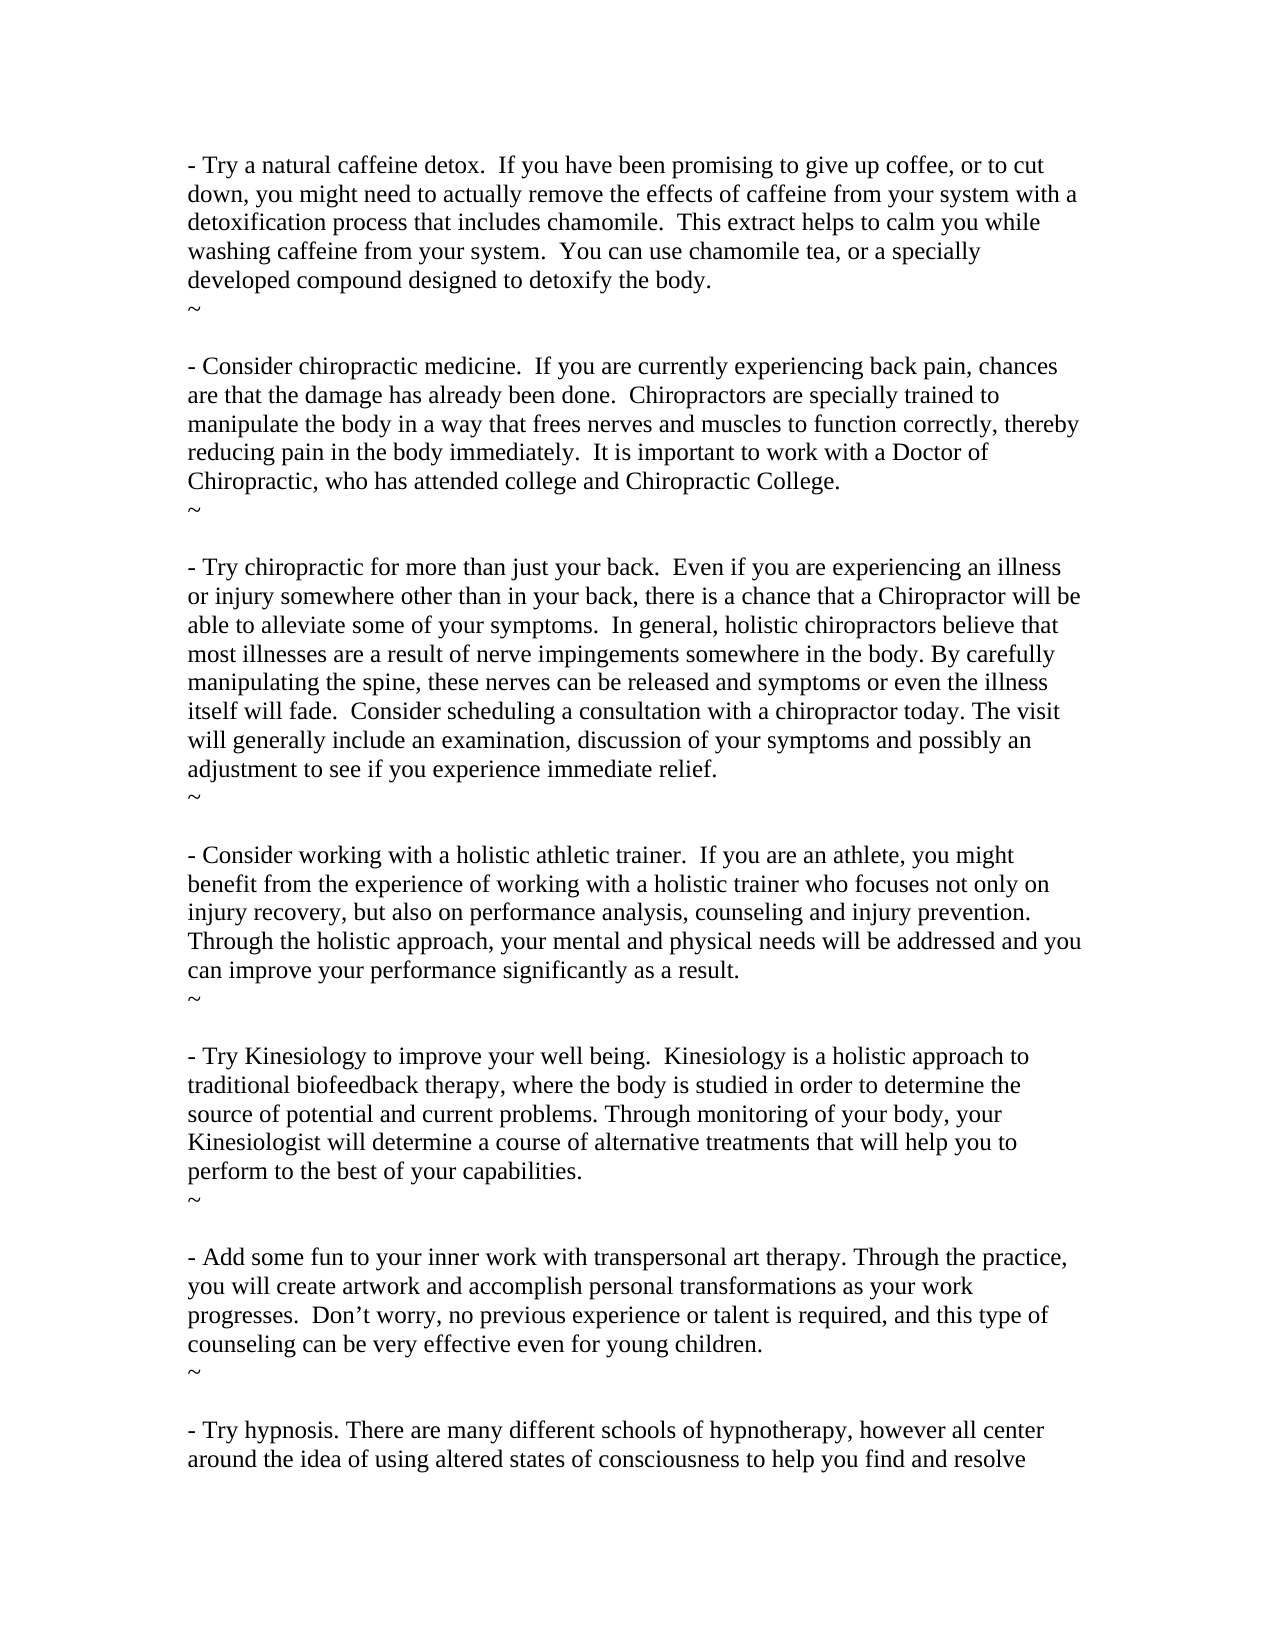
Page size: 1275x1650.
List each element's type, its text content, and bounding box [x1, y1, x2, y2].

text - Try chiropractic for more than just your back. Even if you are experiencing an illness or injury somewhere other than in your back, there is a chance that a Chiropractor will be able to alleviate some of your symptoms. In general, holistic chiropractors believe that most illnesses are a result of nerve impingements somewhere in the body. By carefully manipulating the spine, these nerves can be released and symptoms or even the illness itself will fade. Consider scheduling a consultation with a chiropractor today. The visit will generally include an examination, discussion of your symptoms and possibly an adjustment to see if you experience immediate relief. [187, 552, 1087, 782]
text - Try hypnosis. There are many different schools of hypnotherapy, however all center around the idea of using altered states of consciousness to help you find and resolve [187, 1415, 1087, 1472]
text ~ [187, 1185, 1087, 1214]
text - Consider working with a holistic athletic trainer. If you are an athlete, you might benefit from the experience of working with a holistic trainer who focuses not only on injury recovery, but also on performance analysis, counseling and injury prevention. Through the holistic approach, your mental and physical needs will be addressed and you can improve your performance significantly as a result. [187, 840, 1087, 984]
text - Try a natural caffeine detox. If you have been promising to give up coffee, or to cut down, you might need to actually remove the effects of caffeine from your system with a detoxification process that includes chamomile. This extract helps to calm you while washing caffeine from your system. You can use chamomile tea, or a specially developed compound designed to detoxify the body. [187, 150, 1087, 294]
text ~ [187, 294, 1087, 322]
text - Consider chiropractic medicine. If you are currently experiencing back pain, chances are that the damage has already been done. Chiropractors are specially trained to manipulate the body in a way that frees nerves and muscles to function correctly, thereby reducing pain in the body immediately. It is important to work with a Doctor of Chiropractic, who has attended college and Chiropractic College. [187, 351, 1087, 495]
text - Add some fun to your inner work with transpersonal art therapy. Through the practice, you will create artwork and accomplish personal transformations as your work progresses. Don’t worry, no previous experience or talent is required, and this type of counseling can be very effective even for young children. [187, 1242, 1087, 1357]
text ~ [187, 1357, 1087, 1386]
text - Try Kinesiology to improve your well being. Kinesiology is a holistic approach to traditional biofeedback therapy, where the body is studied in order to determine the source of potential and current problems. Through monitoring of your body, your Kinesiologist will determine a course of alternative treatments that will help you to perform to the best of your capabilities. [187, 1041, 1087, 1185]
text ~ [187, 495, 1087, 524]
text ~ [187, 782, 1087, 811]
text ~ [187, 984, 1087, 1012]
